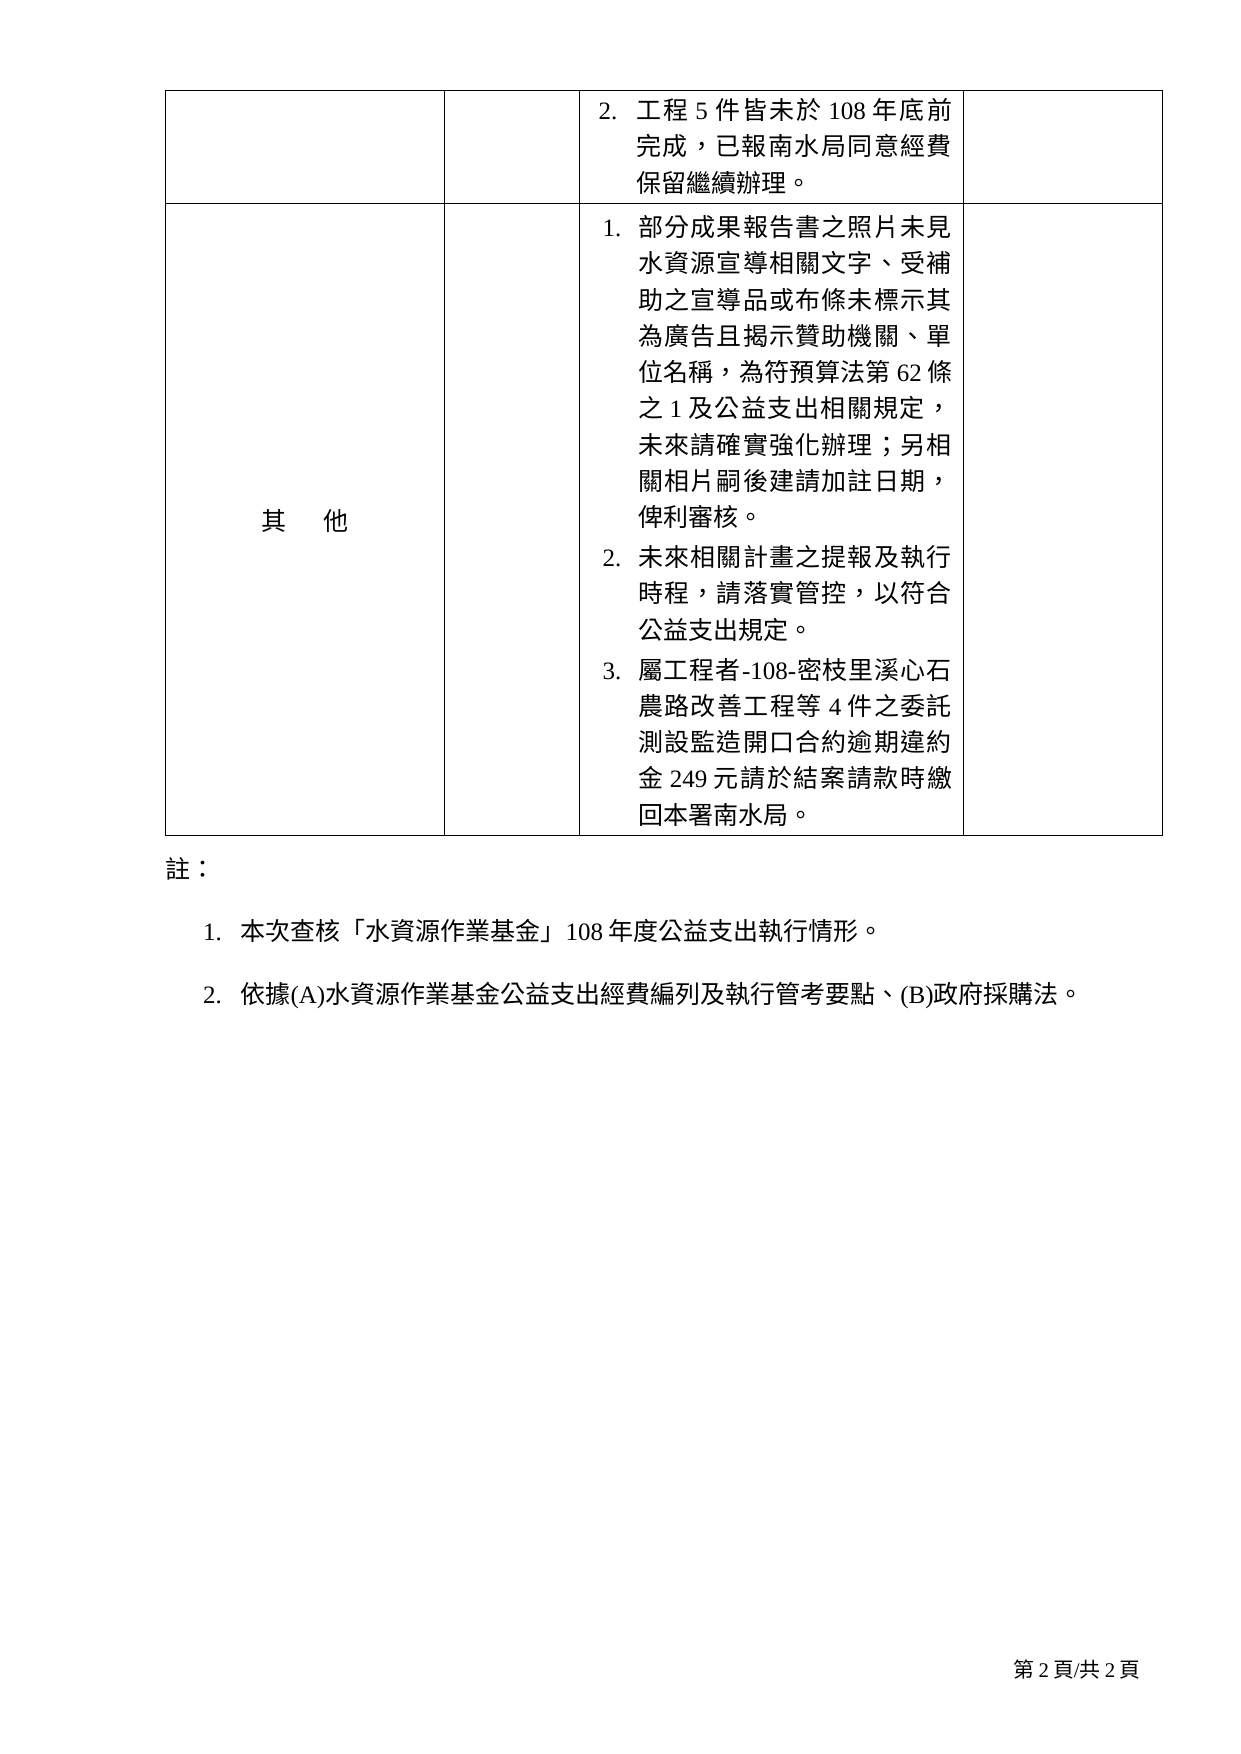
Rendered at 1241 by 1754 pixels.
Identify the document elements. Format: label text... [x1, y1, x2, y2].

table_cell 其 他 [166, 204, 444, 835]
table_cell [445, 204, 579, 835]
table_cell [964, 204, 1162, 835]
table_cell 部分成果報告書之照片未見水資源宣導相關文字、受補助之宣導品或布條未標示其為廣告且揭示贊助機關、單位名稱，為符預算法第62條之1及公益支出相關規定，未來請確實強化辦理；另相關相片嗣後建請加註日期，俾利審核。 未來相關計畫之提報及執行時程，請落實管控，以符合公益支出規定。 屬工程者-108-密枝里溪心石農路改善工程等4件之委託測設監造開口合約逾期違約金249元請於結案請款時繳回本署南水局。 [580, 204, 963, 835]
list 依據(A)水資源作業基金公益支出經費編列及執行管考要點、(B)政府採購法。 [203, 961, 1140, 1024]
table_cell [964, 91, 1162, 203]
table_cell [166, 91, 444, 203]
table_cell 非工程1件(營養午餐補助案)未於108年底前完成，已報南水局申請經費保留，查未見有南水局同意保留函；惟該案業核銷結案，爾後請依規定辦理，以完備程序。 工程5件皆未於108年底前完成，已報南水局同意經費保留繼續辦理。 [580, 91, 963, 203]
text 註： [165, 836, 1140, 899]
list 本次查核「水資源作業基金」108年度公益支出執行情形。 [203, 899, 1140, 961]
table_cell [445, 91, 579, 203]
